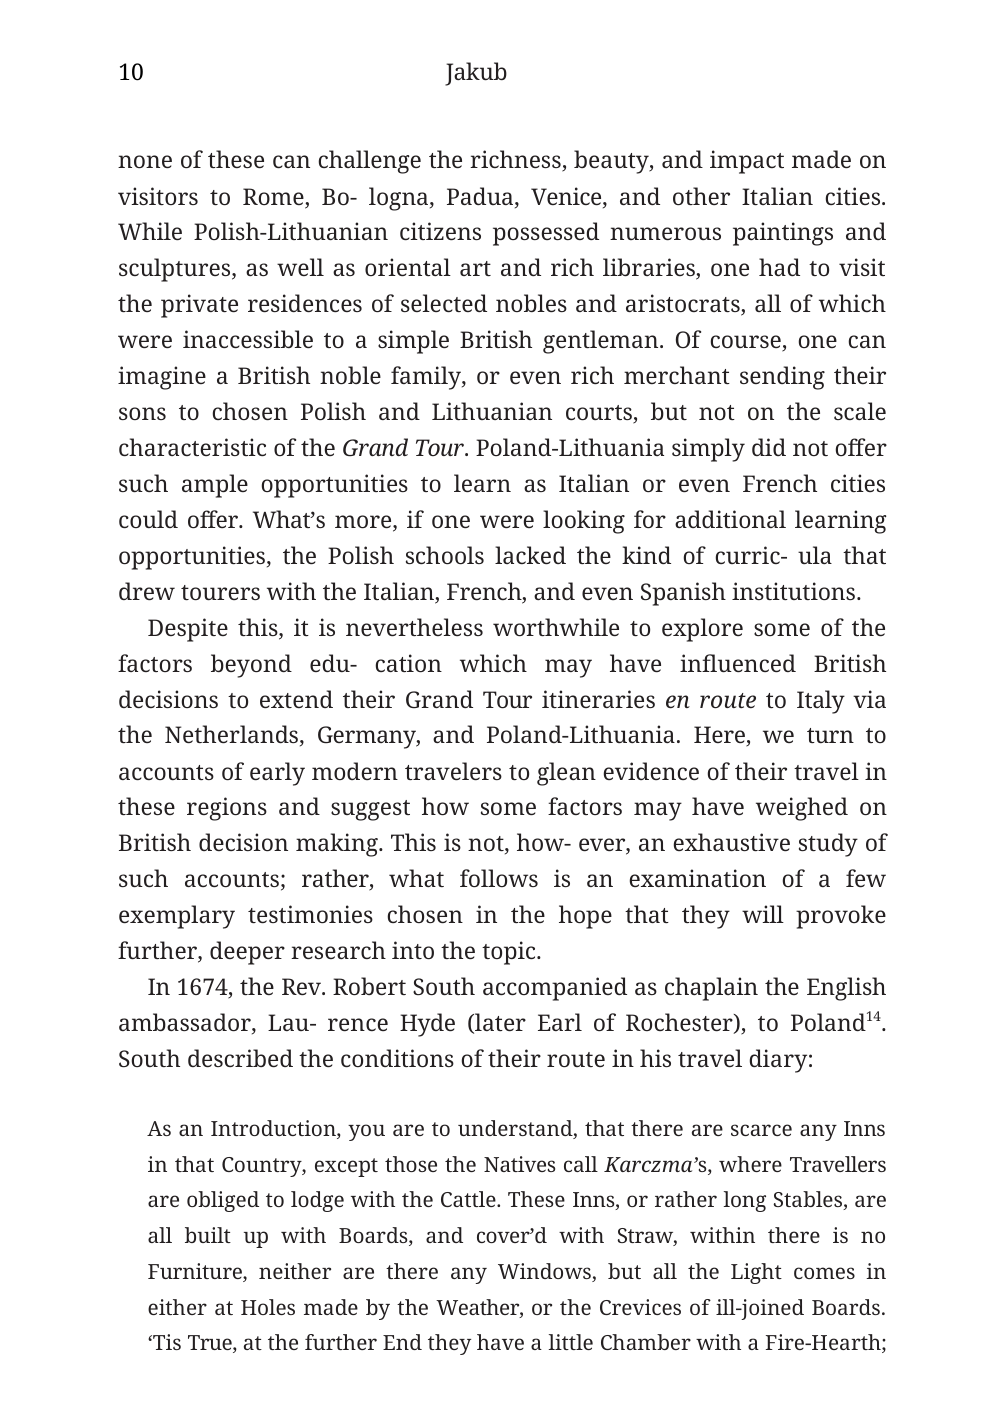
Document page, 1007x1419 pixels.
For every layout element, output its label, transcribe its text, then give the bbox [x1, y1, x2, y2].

text none of these can challenge the richness, beauty, and impact made on visitors to Rome, Bo- logna, Padua, Venice, and other Italian cities. While Polish-Lithuanian citizens possessed numerous paintings and sculptures, as well as oriental art and rich libraries, one had to visit the private residences of selected nobles and aristocrats, all of which were inaccessible to a simple British gentleman. Of course, one can imagine a British noble family, or even rich merchant sending their sons to chosen Polish and Lithuanian courts, but not on the scale characteristic of the Grand Tour. Poland-Lithuania simply did not offer such ample opportunities to learn as Italian or even French cities could offer. What’s more, if one were looking for additional learning opportunities, the Polish schools lacked the kind of curric- ula that drew tourers with the Italian, French, and even Spanish institutions. [118, 144, 887, 607]
text In 1674, the Rev. Robert South accompanied as chaplain the English ambassador, Lau- rence Hyde (later Earl of Rochester), to Poland14. South described the conditions of their route in his travel diary: [118, 971, 887, 1074]
text Despite this, it is nevertheless worthwhile to explore some of the factors beyond edu- cation which may have influenced British decisions to extend their Grand Tour itineraries en route to Italy via the Netherlands, Germany, and Poland-Lithuania. Here, we turn to accounts of early modern travelers to glean evidence of their travel in these regions and suggest how some factors may have weighed on British decision making. This is not, how- ever, an exhaustive study of such accounts; rather, what follows is an examination of a few exemplary testimonies chosen in the hope that they will provoke further, deeper research into the topic. [118, 612, 887, 966]
text As an Introduction, you are to understand, that there are scarce any Inns in that Country, except those the Natives call Karczma’s, where Travellers are obliged to lodge with the Cattle. These Inns, or rather long Stables, are all built up with Boards, and cover’d with Straw, within there is no Furniture, neither are there any Windows, but all the Light comes in either at Holes made by the Weather, or the Crevices of ill-joined Boards. ‘Tis True, at the further End they have a little Chamber with a Fire-Hearth; [147, 1114, 887, 1357]
